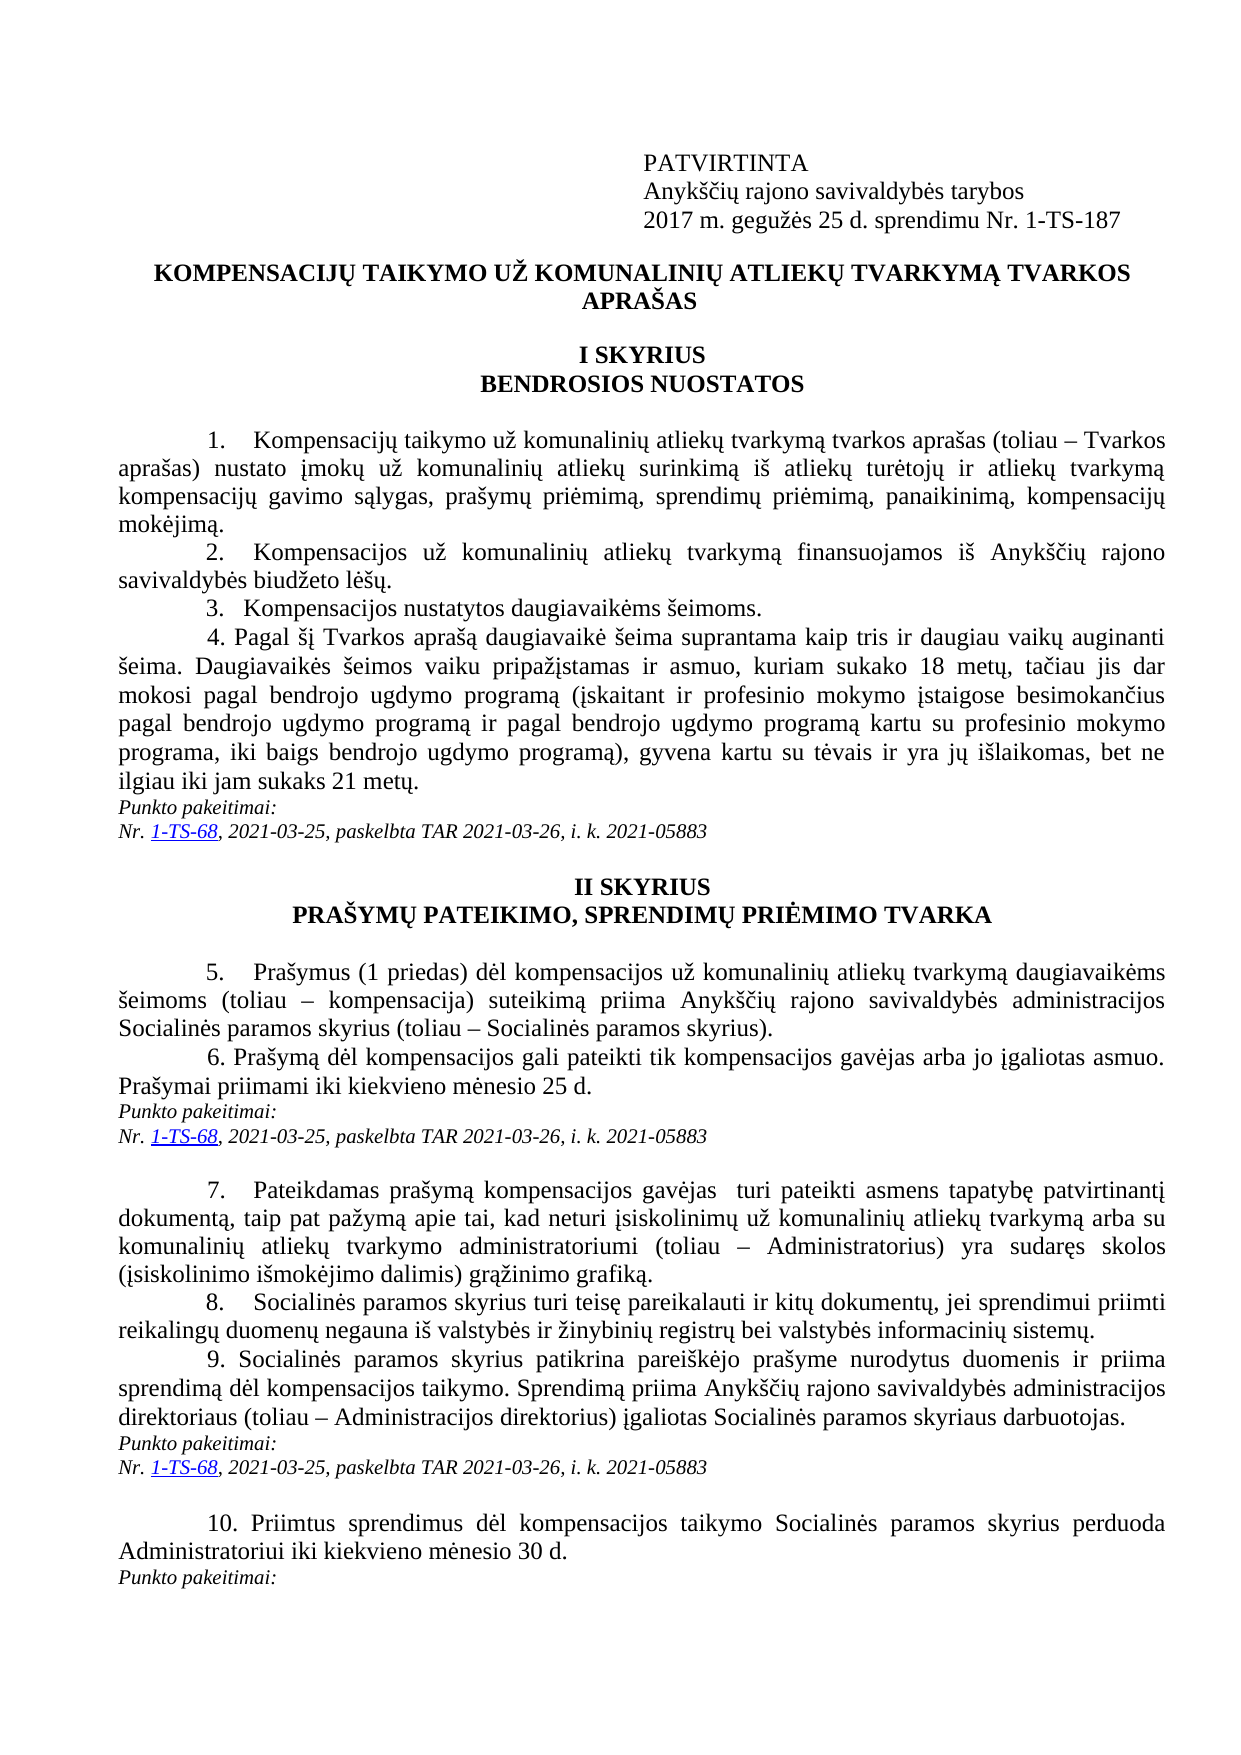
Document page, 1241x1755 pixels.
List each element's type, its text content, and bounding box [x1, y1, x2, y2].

text PRAŠYMŲ PATEIKIMO, SPRENDIMŲ PRIĖMIMO TVARKA [118, 900, 1166, 929]
text II SKYRIUS [118, 872, 1166, 900]
text KOMPENSACIJŲ TAIKYMO UŽ KOMUNALINIŲ ATLIEKŲ TVARKYMĄ TVARKOS APRAŠAS [118, 259, 1166, 315]
text Punkto pakeitimai: [118, 1431, 1166, 1455]
text Punkto pakeitimai: [118, 1565, 1166, 1589]
text BENDROSIOS NUOSTATOS [118, 369, 1166, 397]
text I SKYRIUS [118, 340, 1166, 369]
text PATVIRTINTA [643, 148, 1166, 176]
text 1. Kompensacijų taikymo už komunalinių atliekų tvarkymą tvarkos aprašas (toliau – Tvarkos aprašas) nustato įmokų už komunalinių atliekų surinkimą iš atliekų turėtojų ir atliekų tvarkymą kompensacijų gavimo sąlygas, prašymų priėmimą, sprendimų priėmimą, panaikinimą, kompensacijų mokėjimą. [118, 426, 1166, 538]
text 2017 m. gegužės 25 d. sprendimu Nr. 1-TS-187 [643, 205, 1166, 234]
text Nr. 1-TS-68, 2021-03-25, paskelbta TAR 2021-03-26, i. k. 2021-05883 [118, 1455, 1166, 1479]
text 4. Pagal šį Tvarkos aprašą daugiavaikė šeima suprantama kaip tris ir daugiau vaikų auginanti šeima. Daugiavaikės šeimos vaiku pripažįstamas ir asmuo, kuriam sukako 18 metų, tačiau jis dar mokosi pagal bendrojo ugdymo programą (įskaitant ir profesinio mokymo įstaigose besimokančius pagal bendrojo ugdymo programą ir pagal bendrojo ugdymo programą kartu su profesinio mokymo programa, iki baigs bendrojo ugdymo programą), gyvena kartu su tėvais ir yra jų išlaikomas, bet ne ilgiau iki jam sukaks 21 metų. [118, 622, 1166, 795]
text Nr. 1-TS-68, 2021-03-25, paskelbta TAR 2021-03-26, i. k. 2021-05883 [118, 819, 1166, 843]
text 10. Priimtus sprendimus dėl kompensacijos taikymo Socialinės paramos skyrius perduoda Administratoriui iki kiekvieno mėnesio 30 d. [118, 1508, 1166, 1565]
text Anykščių rajono savivaldybės tarybos [643, 176, 1166, 205]
text 8. Socialinės paramos skyrius turi teisę pareikalauti ir kitų dokumentų, jei sprendimui priimti reikalingų duomenų negauna iš valstybės ir žinybinių registrų bei valstybės informacinių sistemų. [118, 1288, 1166, 1344]
text 9. Socialinės paramos skyrius patikrina pareiškėjo prašyme nurodytus duomenis ir priima sprendimą dėl kompensacijos taikymo. Sprendimą priima Anykščių rajono savivaldybės administracijos direktoriaus (toliau – Administracijos direktorius) įgaliotas Socialinės paramos skyriaus darbuotojas. [118, 1344, 1166, 1431]
text Punkto pakeitimai: [118, 1099, 1166, 1123]
text Punkto pakeitimai: [118, 795, 1166, 819]
text 5. Prašymus (1 priedas) dėl kompensacijos už komunalinių atliekų tvarkymą daugiavaikėms šeimoms (toliau – kompensacija) suteikimą priima Anykščių rajono savivaldybės administracijos Socialinės paramos skyrius (toliau – Socialinės paramos skyrius). [118, 958, 1166, 1042]
text Nr. 1-TS-68, 2021-03-25, paskelbta TAR 2021-03-26, i. k. 2021-05883 [118, 1123, 1166, 1148]
text 3. Kompensacijos nustatytos daugiavaikėms šeimoms. [206, 594, 1166, 622]
text 7. Pateikdamas prašymą kompensacijos gavėjas turi pateikti asmens tapatybę patvirtinantį dokumentą, taip pat pažymą apie tai, kad neturi įsiskolinimų už komunalinių atliekų tvarkymą arba su komunalinių atliekų tvarkymo administratoriumi (toliau – Administratorius) yra sudaręs skolos (įsiskolinimo išmokėjimo dalimis) grąžinimo grafiką. [118, 1176, 1166, 1288]
text 6. Prašymą dėl kompensacijos gali pateikti tik kompensacijos gavėjas arba jo įgaliotas asmuo. Prašymai priimami iki kiekvieno mėnesio 25 d. [118, 1042, 1166, 1099]
text 2. Kompensacijos už komunalinių atliekų tvarkymą finansuojamos iš Anykščių rajono savivaldybės biudžeto lėšų. [118, 538, 1166, 594]
